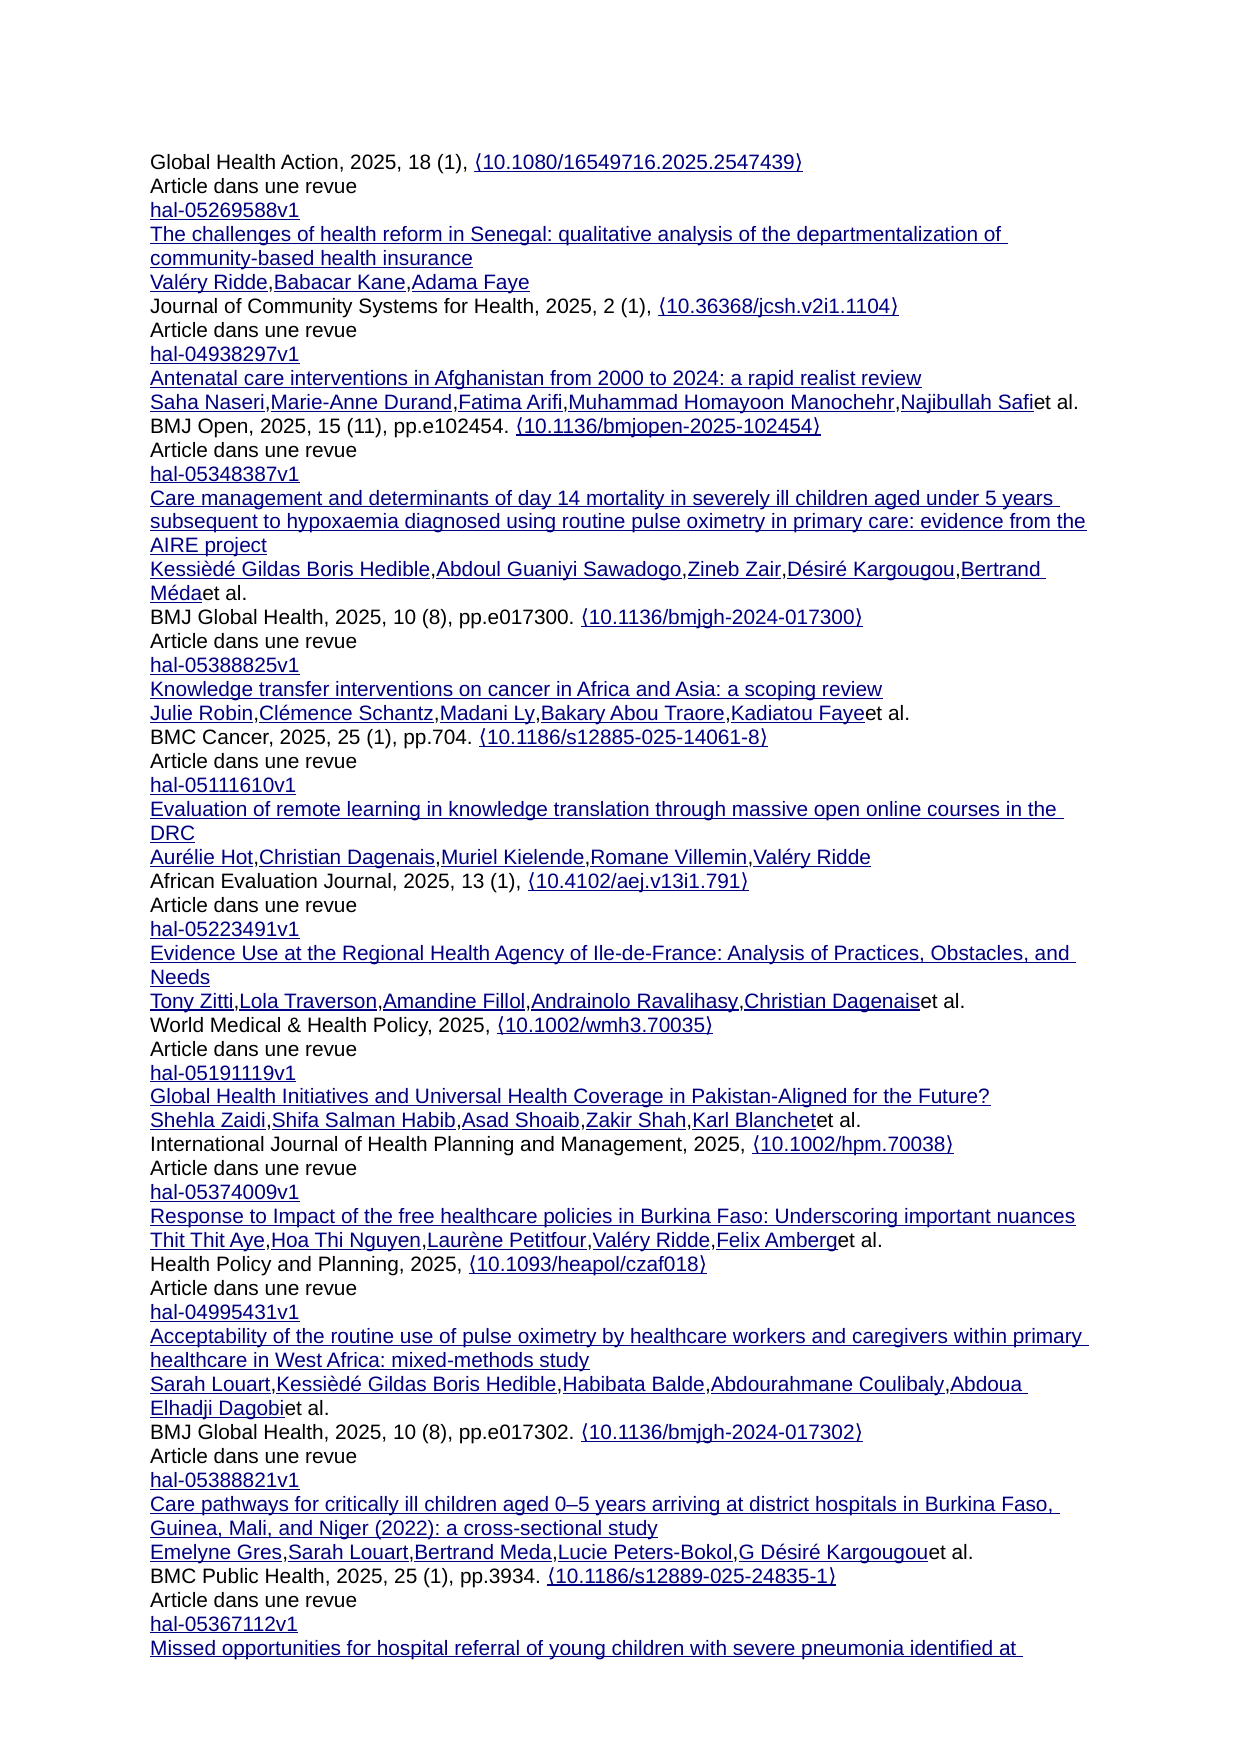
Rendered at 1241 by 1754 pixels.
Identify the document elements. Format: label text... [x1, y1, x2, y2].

table_cell Global Health Action, 2025, 18 (1), ⟨10.1080/16549716.2025.2547439⟩ Article dans une revue hal-05269588v1 [150, 150, 1090, 222]
table_cell Response to Impact of the free healthcare policies in Burkina Faso: Underscoring important nuances Thit Thit Aye,Hoa Thi Nguyen,Laurène Petitfour,Valéry Ridde,Felix Amberget al. Health Policy and Planning, 2025, ⟨10.1093/heapol/czaf018⟩ Article dans une revue hal-04995431v1 [150, 1204, 1090, 1324]
table_cell Missed opportunities for hospital referral of young children with severe pneumonia identified at [150, 1635, 1090, 1659]
table_cell Knowledge transfer interventions on cancer in Africa and Asia: a scoping review Julie Robin,Clémence Schantz,Madani Ly,Bakary Abou Traore,Kadiatou Fayeet al. BMC Cancer, 2025, 25 (1), pp.704. ⟨10.1186/s12885-025-14061-8⟩ Article dans une revue hal-05111610v1 [150, 677, 1090, 797]
table_cell The challenges of health reform in Senegal: qualitative analysis of the departmentalization of community-based health insurance Valéry Ridde,Babacar Kane,Adama Faye Journal of Community Systems for Health, 2025, 2 (1), ⟨10.36368/jcsh.v2i1.1104⟩ Article dans une revue hal-04938297v1 [150, 222, 1090, 366]
table_cell Evidence Use at the Regional Health Agency of Ile‐de‐France: Analysis of Practices, Obstacles, and Needs Tony Zitti,Lola Traverson,Amandine Fillol,Andrainolo Ravalihasy,Christian Dagenaiset al. World Medical & Health Policy, 2025, ⟨10.1002/wmh3.70035⟩ Article dans une revue hal-05191119v1 [150, 941, 1090, 1084]
table_cell Antenatal care interventions in Afghanistan from 2000 to 2024: a rapid realist review Saha Naseri,Marie-Anne Durand,Fatima Arifi,Muhammad Homayoon Manochehr,Najibullah Safiet al. BMJ Open, 2025, 15 (11), pp.e102454. ⟨10.1136/bmjopen-2025-102454⟩ Article dans une revue hal-05348387v1 [150, 366, 1090, 485]
table_cell Care pathways for critically ill children aged 0–5 years arriving at district hospitals in Burkina Faso, Guinea, Mali, and Niger (2022): a cross-sectional study Emelyne Gres,Sarah Louart,Bertrand Meda,Lucie Peters-Bokol,G Désiré Kargougouet al. BMC Public Health, 2025, 25 (1), pp.3934. ⟨10.1186/s12889-025-24835-1⟩ Article dans une revue hal-05367112v1 [150, 1492, 1090, 1635]
table_cell Acceptability of the routine use of pulse oximetry by healthcare workers and caregivers within primary healthcare in West Africa: mixed-methods study Sarah Louart,Kessièdé Gildas Boris Hedible,Habibata Balde,Abdourahmane Coulibaly,Abdoua Elhadji Dagobiet al. BMJ Global Health, 2025, 10 (8), pp.e017302. ⟨10.1136/bmjgh-2024-017302⟩ Article dans une revue hal-05388821v1 [150, 1324, 1090, 1492]
table_cell Evaluation of remote learning in knowledge translation through massive open online courses in the DRC Aurélie Hot,Christian Dagenais,Muriel Kielende,Romane Villemin,Valéry Ridde African Evaluation Journal, 2025, 13 (1), ⟨10.4102/aej.v13i1.791⟩ Article dans une revue hal-05223491v1 [150, 797, 1090, 941]
table_cell Care management and determinants of day 14 mortality in severely ill children aged under 5 years subsequent to hypoxaemia diagnosed using routine pulse oximetry in primary care: evidence from the AIRE project Kessièdé Gildas Boris Hedible,Abdoul Guaniyi Sawadogo,Zineb Zair,Désiré Kargougou,Bertrand Médaet al. BMJ Global Health, 2025, 10 (8), pp.e017300. ⟨10.1136/bmjgh-2024-017300⟩ Article dans une revue hal-05388825v1 [150, 485, 1090, 677]
table_cell Global Health Initiatives and Universal Health Coverage in Pakistan‐Aligned for the Future? Shehla Zaidi,Shifa Salman Habib,Asad Shoaib,Zakir Shah,Karl Blanchetet al. International Journal of Health Planning and Management, 2025, ⟨10.1002/hpm.70038⟩ Article dans une revue hal-05374009v1 [150, 1084, 1090, 1204]
